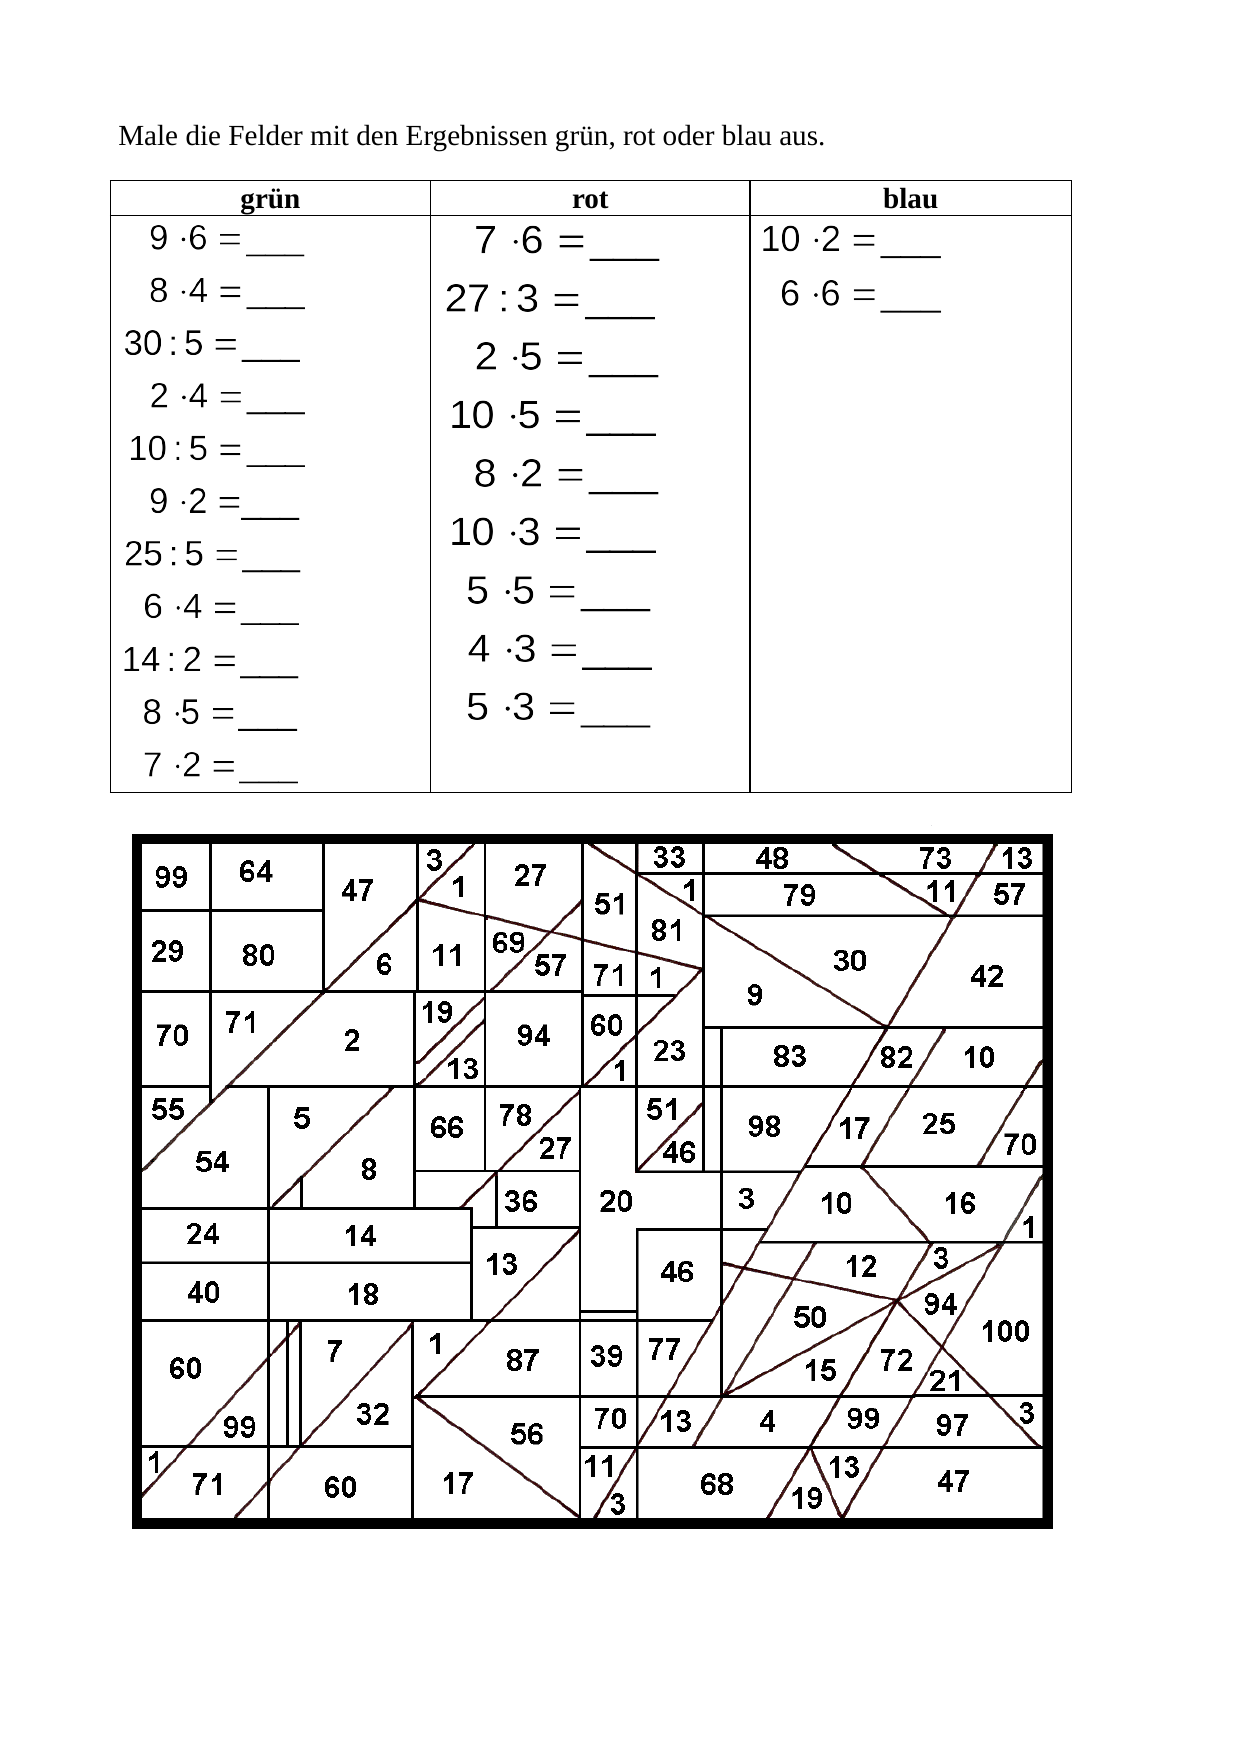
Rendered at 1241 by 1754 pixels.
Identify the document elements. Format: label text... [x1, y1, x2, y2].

table_cell [431, 216, 749, 792]
table_header grün [111, 181, 430, 215]
table_header rot [431, 181, 749, 215]
text Male die Felder mit den Ergebnissen grün, rot oder blau aus. [118, 118, 1122, 152]
table_cell [111, 216, 430, 792]
table_cell [751, 216, 1071, 792]
picture [119, 823, 1062, 1536]
table_header blau [751, 181, 1071, 215]
